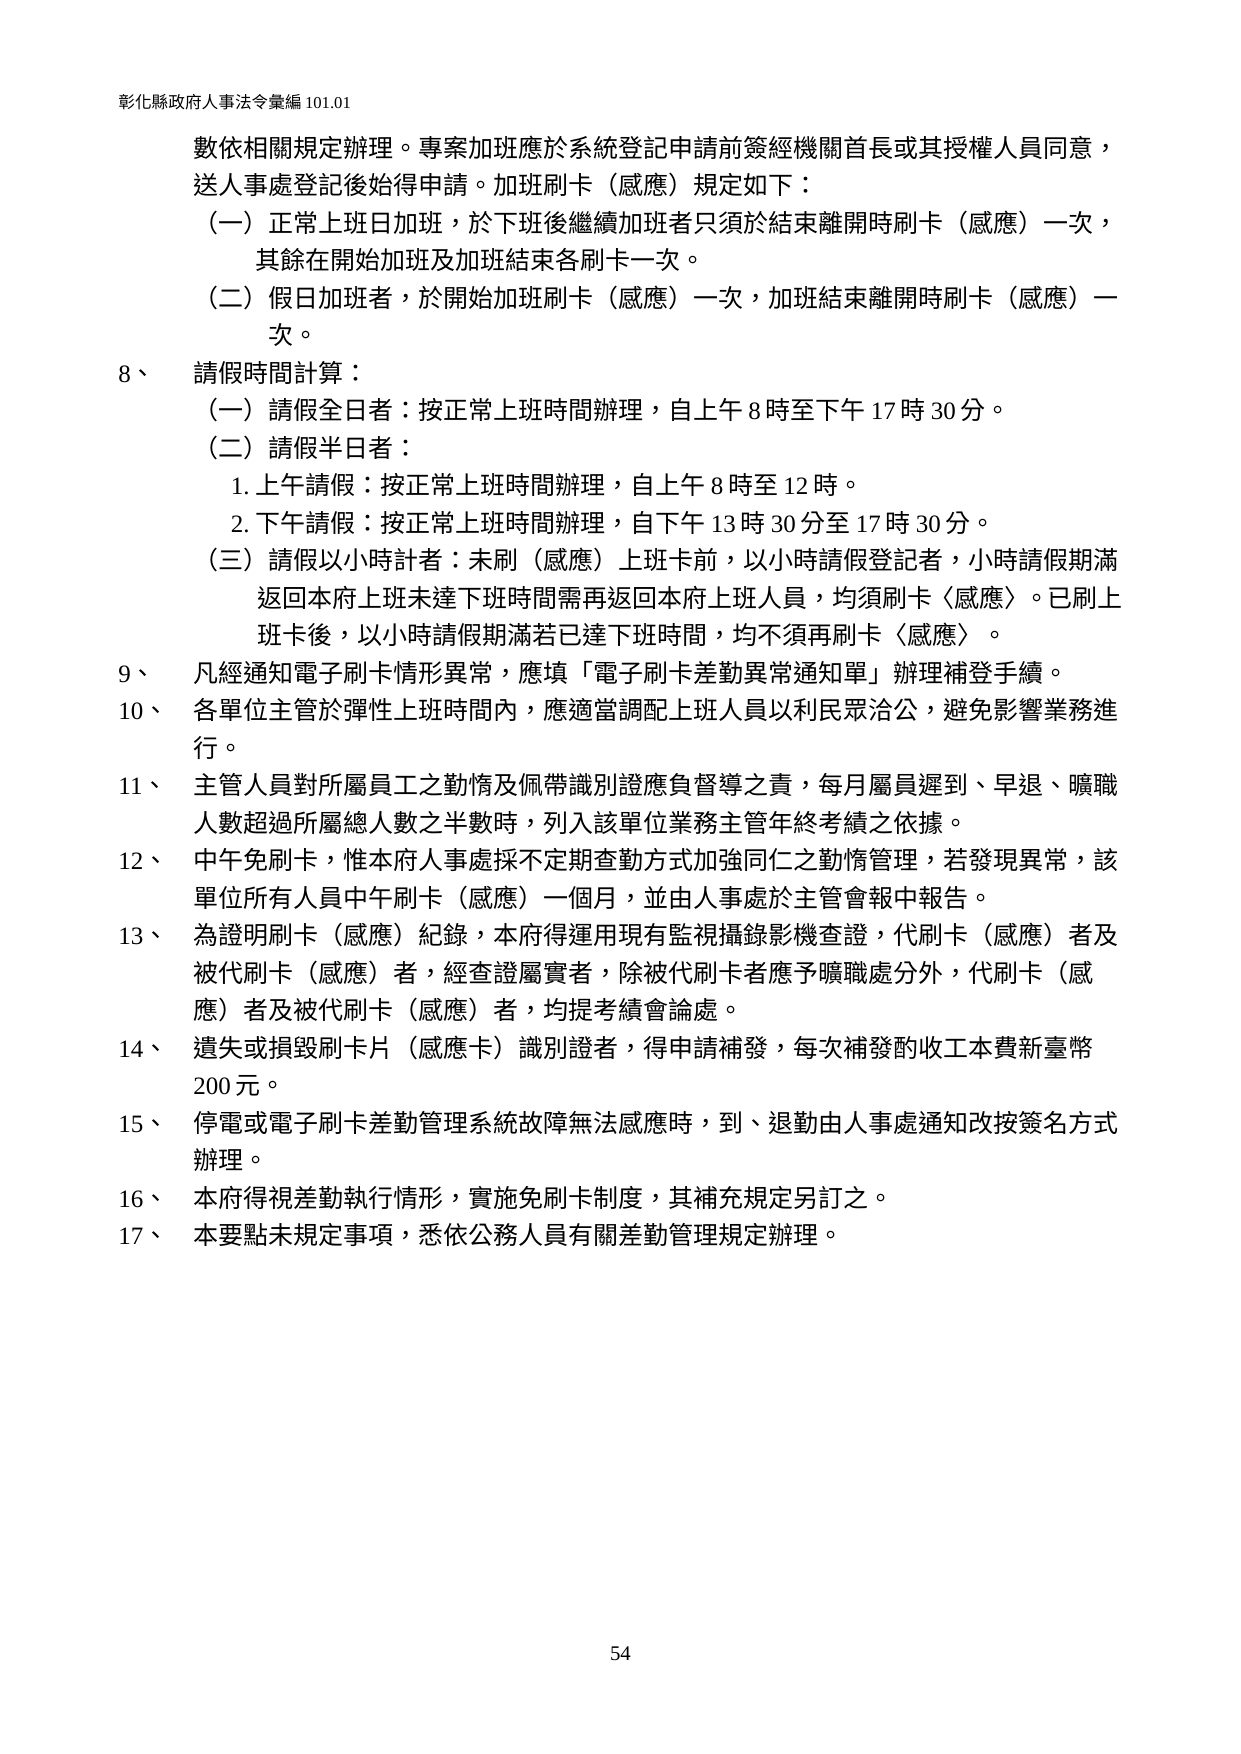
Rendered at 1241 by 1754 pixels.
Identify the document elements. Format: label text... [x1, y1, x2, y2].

list 數依相關規定辦理。專案加班應於系統登記申請前簽經機關首長或其授權人員同意，送人事處登記後始得申請。加班刷卡（感應）規定如下： [118, 127, 1122, 202]
text （一）正常上班日加班，於下班後繼續加班者只須於結束離開時刷卡（感應）一次，其餘在開始加班及加班結束各刷卡一次。 [193, 202, 1122, 277]
text （二）假日加班者，於開始加班刷卡（感應）一次，加班結束離開時刷卡（感應）一次。 [193, 277, 1122, 352]
text （二）請假半日者： [193, 427, 1122, 465]
text （三）請假以小時計者：未刷（感應）上班卡前，以小時請假登記者，小時請假期滿返回本府上班未達下班時間需再返回本府上班人員，均須刷卡〈感應〉。已刷上班卡後，以小時請假期滿若已達下班時間，均不須再刷卡〈感應〉。 [193, 540, 1122, 652]
text 2. 下午請假：按正常上班時間辦理，自下午13時30分至17時30分。 [193, 502, 1122, 540]
list 主管人員對所屬員工之勤惰及佩帶識別證應負督導之責，每月屬員遲到、早退、曠職人數超過所屬總人數之半數時，列入該單位業務主管年終考績之依據。 [118, 765, 1122, 840]
list 中午免刷卡，惟本府人事處採不定期查勤方式加強同仁之勤惰管理，若發現異常，該單位所有人員中午刷卡（感應）一個月，並由人事處於主管會報中報告。 [118, 840, 1122, 915]
list 為證明刷卡（感應）紀錄，本府得運用現有監視攝錄影機查證，代刷卡（感應）者及被代刷卡（感應）者，經查證屬實者，除被代刷卡者應予曠職處分外，代刷卡（感應）者及被代刷卡（感應）者，均提考績會論處。 [118, 915, 1122, 1027]
list 遺失或損毀刷卡片（感應卡）識別證者，得申請補發，每次補發酌收工本費新臺幣200元。 [118, 1027, 1122, 1102]
list 本要點未規定事項，悉依公務人員有關差勤管理規定辦理。 [118, 1215, 1122, 1252]
list 請假時間計算： [118, 352, 1122, 390]
list 各單位主管於彈性上班時間內，應適當調配上班人員以利民眾洽公，避免影響業務進行。 [118, 690, 1122, 765]
list 本府得視差勤執行情形，實施免刷卡制度，其補充規定另訂之。 [118, 1177, 1122, 1215]
list 停電或電子刷卡差勤管理系統故障無法感應時，到、退勤由人事處通知改按簽名方式辦理。 [118, 1102, 1122, 1177]
list 凡經通知電子刷卡情形異常，應填「電子刷卡差勤異常通知單」辦理補登手續。 [118, 652, 1122, 690]
text （一）請假全日者：按正常上班時間辦理，自上午8時至下午17時30分。 [193, 390, 1122, 427]
text 1. 上午請假：按正常上班時間辦理，自上午8時至12時。 [193, 465, 1122, 502]
